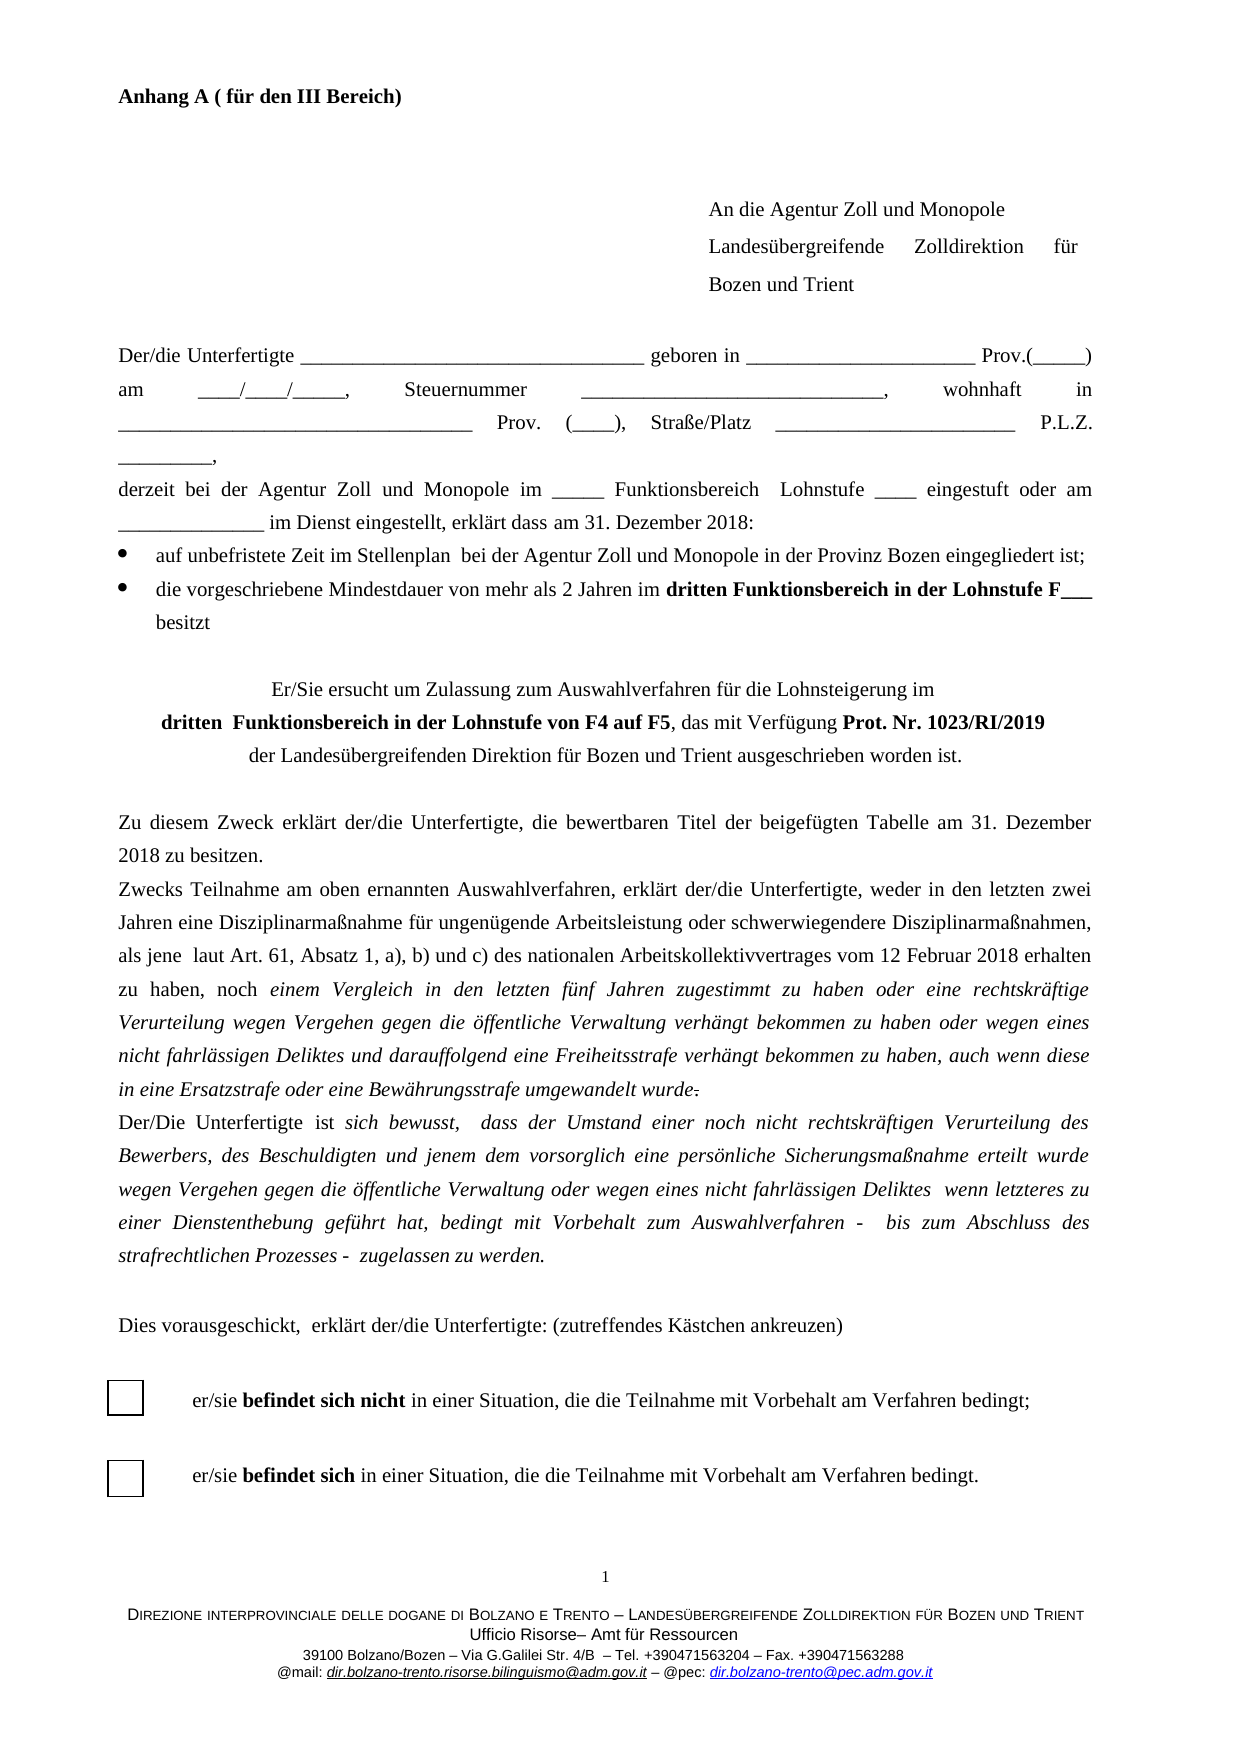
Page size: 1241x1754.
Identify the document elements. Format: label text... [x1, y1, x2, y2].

text Zu diesem Zweck erklärt der/die Unterfertigte, die bewertbaren Titel der beigefügten Tabelle am 31. Dezember 2018 zu besitzen. [118, 803, 1093, 869]
text derzeit bei der Agentur Zoll und Monopole im _____ Funktionsbereich Lohnstufe ____ eingestuft oder am ______________ im Dienst eingestellt, erklärt dass am 31. Dezember 2018: [118, 469, 1093, 536]
list auf unbefristete Zeit im Stellenplan bei der Agentur Zoll und Monopole in der Provinz Bozen eingegliedert ist; [118, 536, 1093, 569]
text Landesübergreifende Zolldirektion für Bozen und Trient [708, 224, 1078, 299]
text Anhang A ( für den III Bereich) [118, 74, 1078, 111]
text Der/Die Unterfertigte ist sich bewusst, dass der Umstand einer noch nicht rechtskräftigen Verurteilung des Bewerbers, des Beschuldigten und jenem dem vorsorglich eine persönliche Sicherungsmaßnahme erteilt wurde wegen Vergehen gegen die öffentliche Verwaltung oder wegen eines nicht fahrlässigen Deliktes wenn letzteres zu einer Dienstenthebung geführt hat, bedingt mit Vorbehalt zum Auswahlverfahren - bis zum Abschluss des strafrechtlichen Prozesses - zugelassen zu werden. [118, 1103, 1093, 1269]
text Dies vorausgeschickt, erklärt der/die Unterfertigte: (zutreffendes Kästchen ankreuzen) [118, 1303, 1093, 1340]
text X er/sie befindet sich nicht in einer Situation, die die Teilnahme mit Vorbehalt am Verfahren bedingt; [107, 1378, 1093, 1415]
text dritten Funktionsbereich in der Lohnstufe von F4 auf F5, das mit Verfügung Prot. Nr. 1023/RI/2019 [118, 703, 1093, 736]
text er/sie befindet sich in einer Situation, die die Teilnahme mit Vorbehalt am Verfahren bedingt. [107, 1453, 1093, 1490]
text Zwecks Teilnahme am oben ernannten Auswahlverfahren, erklärt der/die Unterfertigte, weder in den letzten zwei Jahren eine Disziplinarmaßnahme für ungenügende Arbeitsleistung oder schwerwiegendere Disziplinarmaßnahmen, als jene laut Art. 61, Absatz 1, a), b) und c) des nationalen Arbeitskollektivvertrages vom 12 Februar 2018 erhalten zu haben, noch einem Vergleich in den letzten fünf Jahren zugestimmt zu haben oder eine rechtskräftige Verurteilung wegen Vergehen gegen die öffentliche Verwaltung verhängt bekommen zu haben oder wegen eines nicht fahrlässigen Deliktes und darauffolgend eine Freiheitsstrafe verhängt bekommen zu haben, auch wenn diese in eine Ersatzstrafe oder eine Bewährungsstrafe umgewandelt wurde. [118, 869, 1093, 1103]
list die vorgeschriebene Mindestdauer von mehr als 2 Jahren im dritten Funktionsbereich in der Lohnstufe F___ besitzt [118, 569, 1093, 636]
text An die Agentur Zoll und Monopole [634, 186, 1078, 224]
text Er/Sie ersucht um Zulassung zum Auswahlverfahren für die Lohnsteigerung im [118, 669, 1093, 703]
text Der/die Unterfertigte _________________________________ geboren in ______________________ Prov.(_____) am ____/____/_____, Steuernummer _____________________________, wohnhaft in __________________________________ Prov. (____), Straße/Platz _______________________ P.L.Z. _________, [118, 336, 1093, 469]
text der Landesübergreifenden Direktion für Bozen und Trient ausgeschrieben worden ist. [118, 736, 1093, 769]
